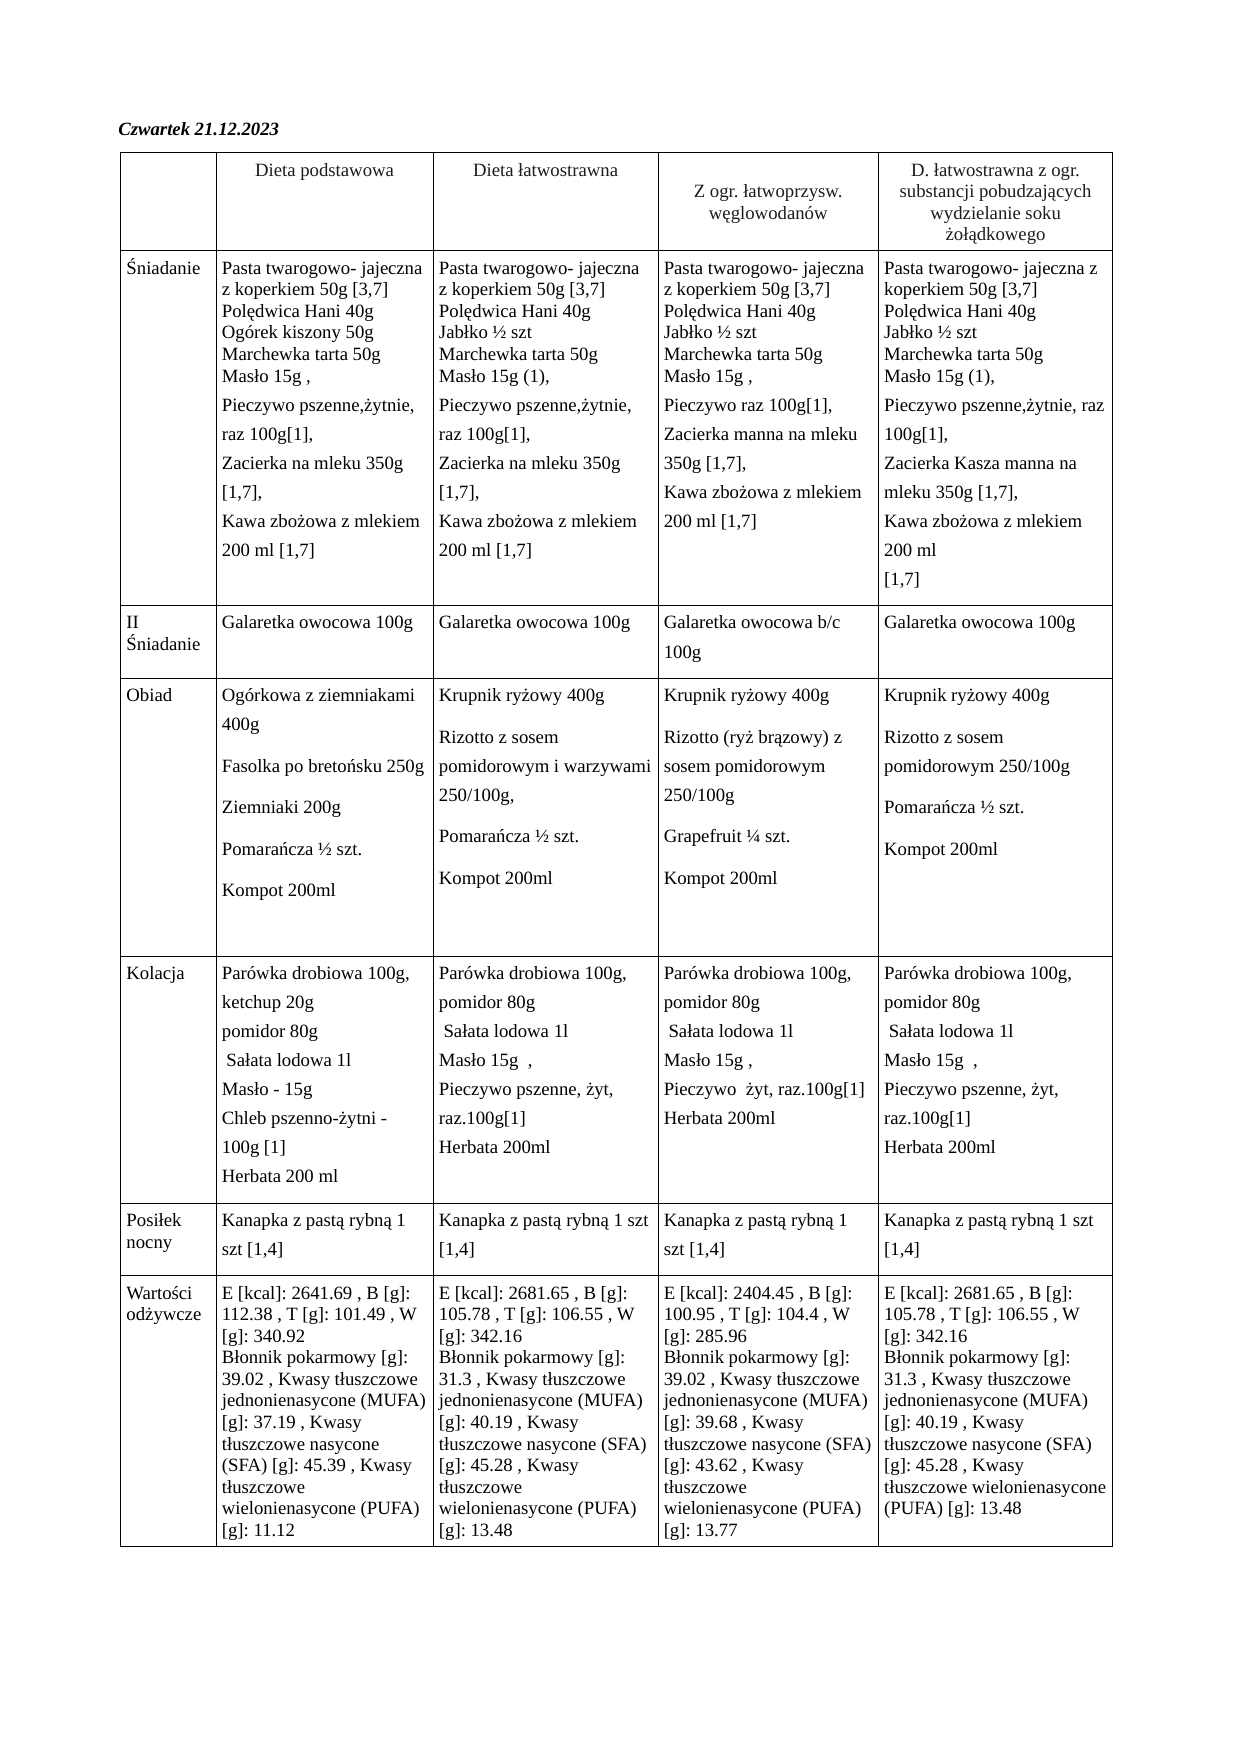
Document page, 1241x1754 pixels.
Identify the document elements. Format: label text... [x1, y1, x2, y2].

table_cell II Śniadanie [121, 606, 216, 678]
table_cell Krupnik ryżowy 400g Rizotto z sosem pomidorowym i warzywami 250/100g, Pomarańcza ½ szt. Kompot 200ml [434, 679, 658, 956]
table_cell Parówka drobiowa 100g, pomidor 80g Sałata lodowa 1l Masło 15g , Pieczywo pszenne, żyt, raz.100g[1] Herbata 200ml [434, 957, 658, 1203]
table_cell Pasta twarogowo- jajeczna z koperkiem 50g [3,7] Polędwica Hani 40g Jabłko ½ szt Marchewka tarta 50g Masło 15g (1), Pieczywo pszenne,żytnie, raz 100g[1], Zacierka na mleku 350g [1,7], Kawa zbożowa z mlekiem 200 ml [1,7] [434, 251, 658, 605]
table_cell Parówka drobiowa 100g, ketchup 20g pomidor 80g Sałata lodowa 1l Masło - 15g Chleb pszenno-żytni - 100g [1] Herbata 200 ml [217, 957, 433, 1203]
table_header [121, 153, 216, 250]
table_cell Kolacja [121, 957, 216, 1203]
table_cell Galaretka owocowa 100g [217, 606, 433, 678]
table_cell E [kcal]: 2404.45 , B [g]: 100.95 , T [g]: 104.4 , W [g]: 285.96 Błonnik pokarmowy [g]: 39.02 , Kwasy tłuszczowe jednonienasycone (MUFA) [g]: 39.68 , Kwasy tłuszczowe nasycone (SFA) [g]: 43.62 , Kwasy tłuszczowe wielonienasycone (PUFA) [g]: 13.77 [659, 1276, 878, 1546]
table_cell Parówka drobiowa 100g, pomidor 80g Sałata lodowa 1l Masło 15g , Pieczywo pszenne, żyt, raz.100g[1] Herbata 200ml [879, 957, 1112, 1203]
table_cell Kanapka z pastą rybną 1 szt [1,4] [217, 1204, 433, 1275]
table_cell Kanapka z pastą rybną 1 szt [1,4] [879, 1204, 1112, 1275]
table_cell Obiad [121, 679, 216, 956]
table_cell Ogórkowa z ziemniakami 400g Fasolka po bretońsku 250g Ziemniaki 200g Pomarańcza ½ szt. Kompot 200ml [217, 679, 433, 956]
table_header D. łatwostrawna z ogr. substancji pobudzających wydzielanie soku żołądkowego [879, 153, 1112, 250]
table_cell Parówka drobiowa 100g, pomidor 80g Sałata lodowa 1l Masło 15g , Pieczywo żyt, raz.100g[1] Herbata 200ml [659, 957, 878, 1203]
table_cell Galaretka owocowa 100g [879, 606, 1112, 678]
table_cell Śniadanie [121, 251, 216, 605]
table_cell Posiłek nocny [121, 1204, 216, 1275]
table_header Dieta podstawowa [217, 153, 433, 250]
table_cell E [kcal]: 2681.65 , B [g]: 105.78 , T [g]: 106.55 , W [g]: 342.16 Błonnik pokarmowy [g]: 31.3 , Kwasy tłuszczowe jednonienasycone (MUFA) [g]: 40.19 , Kwasy tłuszczowe nasycone (SFA) [g]: 45.28 , Kwasy tłuszczowe wielonienasycone (PUFA) [g]: 13.48 [434, 1276, 658, 1546]
table_cell Pasta twarogowo- jajeczna z koperkiem 50g [3,7] Polędwica Hani 40g Ogórek kiszony 50g Marchewka tarta 50g Masło 15g , Pieczywo pszenne,żytnie, raz 100g[1], Zacierka na mleku 350g [1,7], Kawa zbożowa z mlekiem 200 ml [1,7] [217, 251, 433, 605]
table_cell Krupnik ryżowy 400g Rizotto (ryż brązowy) z sosem pomidorowym 250/100g Grapefruit ¼ szt. Kompot 200ml [659, 679, 878, 956]
table_cell Kanapka z pastą rybną 1 szt [1,4] [434, 1204, 658, 1275]
table_cell Pasta twarogowo- jajeczna z koperkiem 50g [3,7] Polędwica Hani 40g Jabłko ½ szt Marchewka tarta 50g Masło 15g (1), Pieczywo pszenne,żytnie, raz 100g[1], Zacierka Kasza manna na mleku 350g [1,7], Kawa zbożowa z mlekiem 200 ml [1,7] [879, 251, 1112, 605]
table_header Z ogr. łatwoprzysw. węglowodanów [659, 153, 878, 250]
table_cell Wartości odżywcze [121, 1276, 216, 1546]
text Czwartek 21.12.2023 [118, 118, 1122, 140]
table_cell Krupnik ryżowy 400g Rizotto z sosem pomidorowym 250/100g Pomarańcza ½ szt. Kompot 200ml [879, 679, 1112, 956]
table_cell E [kcal]: 2641.69 , B [g]: 112.38 , T [g]: 101.49 , W [g]: 340.92 Błonnik pokarmowy [g]: 39.02 , Kwasy tłuszczowe jednonienasycone (MUFA) [g]: 37.19 , Kwasy tłuszczowe nasycone (SFA) [g]: 45.39 , Kwasy tłuszczowe wielonienasycone (PUFA) [g]: 11.12 [217, 1276, 433, 1546]
table_header Dieta łatwostrawna [434, 153, 658, 250]
table_cell Kanapka z pastą rybną 1 szt [1,4] [659, 1204, 878, 1275]
table_cell Galaretka owocowa 100g [434, 606, 658, 678]
table_cell Pasta twarogowo- jajeczna z koperkiem 50g [3,7] Polędwica Hani 40g Jabłko ½ szt Marchewka tarta 50g Masło 15g , Pieczywo raz 100g[1], Zacierka manna na mleku 350g [1,7], Kawa zbożowa z mlekiem 200 ml [1,7] [659, 251, 878, 605]
table_cell Galaretka owocowa b/c 100g [659, 606, 878, 678]
table_cell E [kcal]: 2681.65 , B [g]: 105.78 , T [g]: 106.55 , W [g]: 342.16 Błonnik pokarmowy [g]: 31.3 , Kwasy tłuszczowe jednonienasycone (MUFA) [g]: 40.19 , Kwasy tłuszczowe nasycone (SFA) [g]: 45.28 , Kwasy tłuszczowe wielonienasycone (PUFA) [g]: 13.48 [879, 1276, 1112, 1546]
